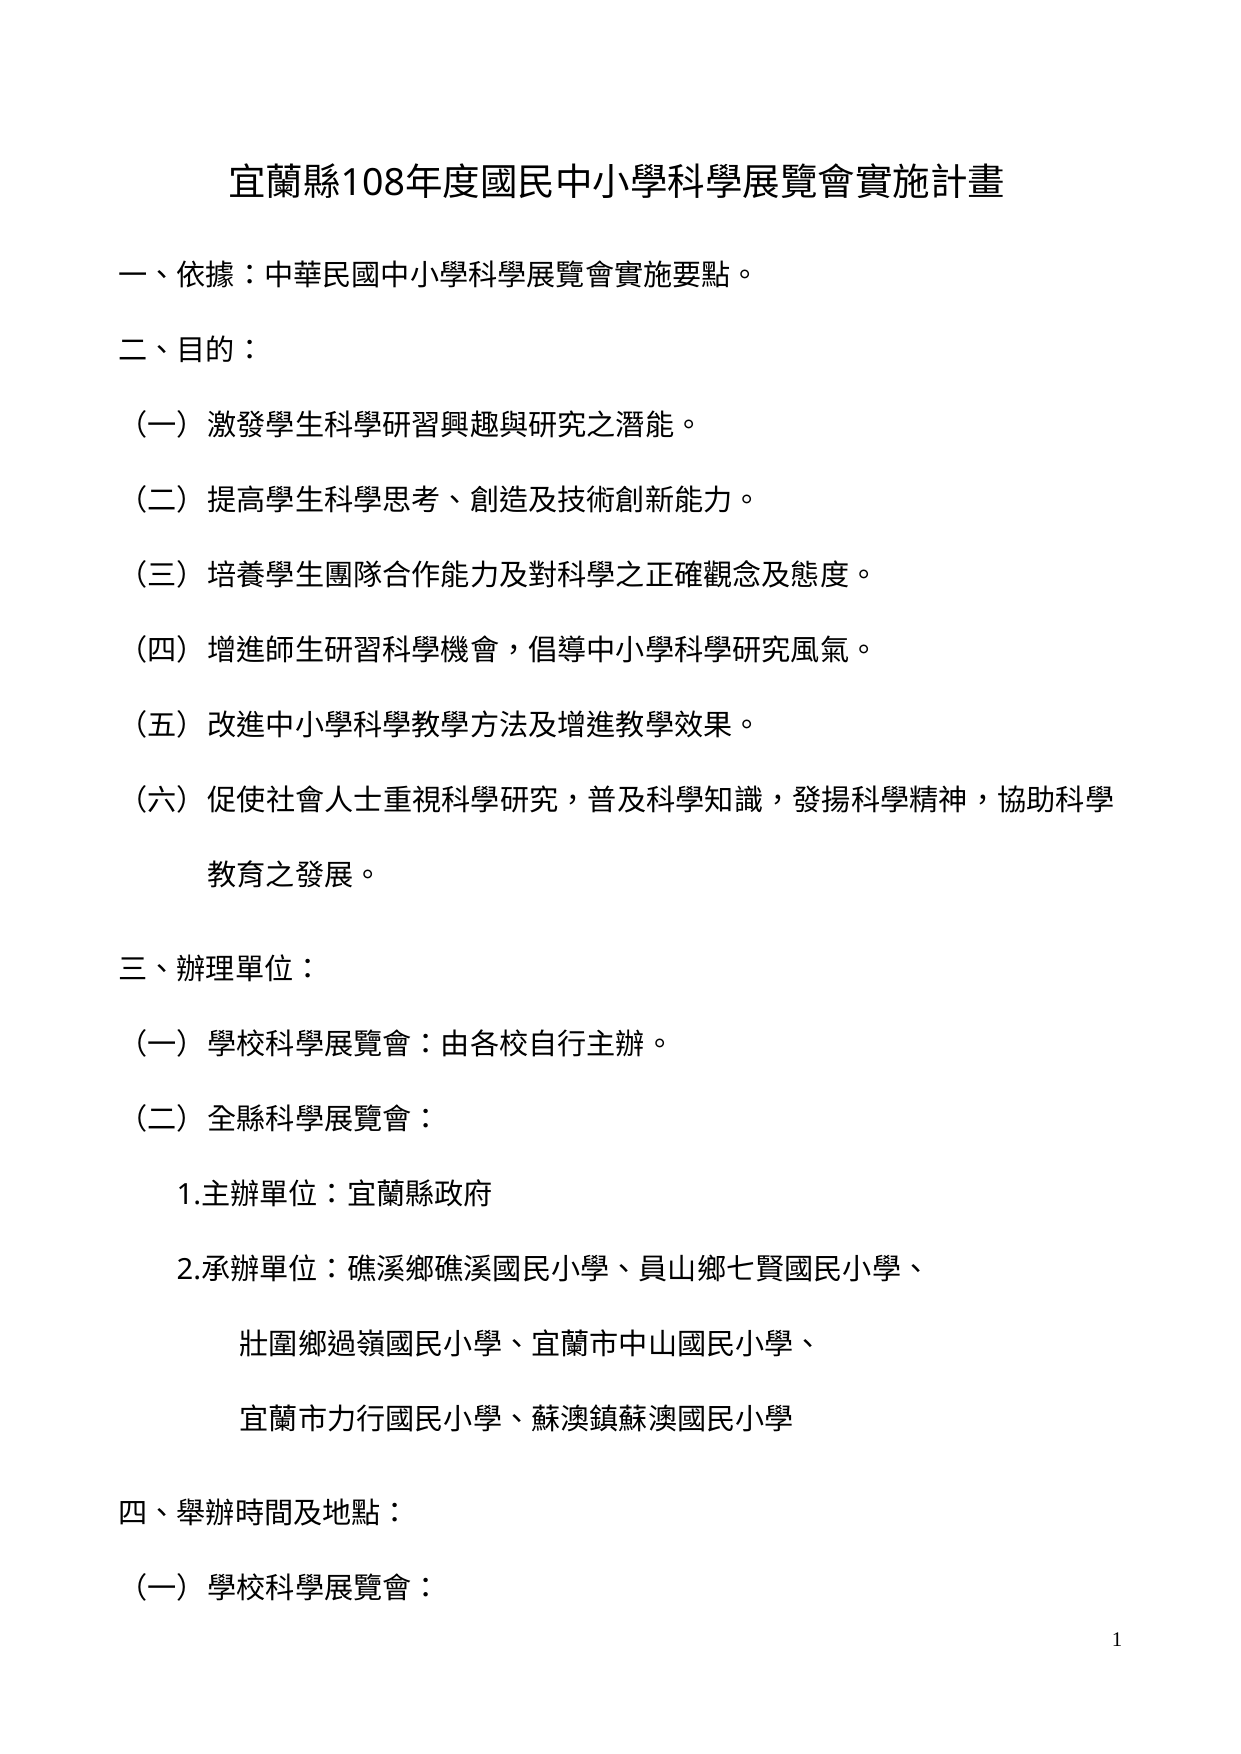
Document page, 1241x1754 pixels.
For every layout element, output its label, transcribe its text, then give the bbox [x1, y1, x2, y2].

list 學校科學展覽會： [118, 1548, 1114, 1623]
list 促使社會人士重視科學研究，普及科學知識，發揚科學精神，協助科學教育之發展。 [118, 760, 1114, 910]
list 提高學生科學思考、創造及技術創新能力。 [118, 460, 1114, 535]
list 增進師生研習科學機會，倡導中小學科學研究風氣。 [118, 610, 1114, 685]
list 培養學生團隊合作能力及對科學之正確觀念及態度。 [118, 535, 1114, 610]
text 1.主辦單位：宜蘭縣政府 [118, 1154, 1114, 1229]
list 改進中小學科學教學方法及增進教學效果。 [118, 685, 1114, 760]
text 宜蘭市力行國民小學、蘇澳鎮蘇澳國民小學 [118, 1379, 1114, 1454]
text 三、辦理單位： [118, 929, 1114, 1004]
list 全縣科學展覽會： [118, 1079, 1114, 1154]
text 二、目的： [118, 310, 1114, 385]
text 一、依據：中華民國中小學科學展覽會實施要點。 [118, 235, 1114, 310]
text 2.承辦單位：礁溪鄉礁溪國民小學、員山鄉七賢國民小學、 [118, 1229, 1114, 1304]
list 學校科學展覽會：由各校自行主辦。 [118, 1004, 1114, 1079]
list 激發學生科學研習興趣與研究之潛能。 [118, 385, 1114, 460]
text 壯圍鄉過嶺國民小學、宜蘭市中山國民小學、 [118, 1304, 1114, 1379]
text 宜蘭縣108年度國民中小學科學展覽會實施計畫 [118, 142, 1114, 217]
text 四、舉辦時間及地點： [118, 1473, 1114, 1548]
